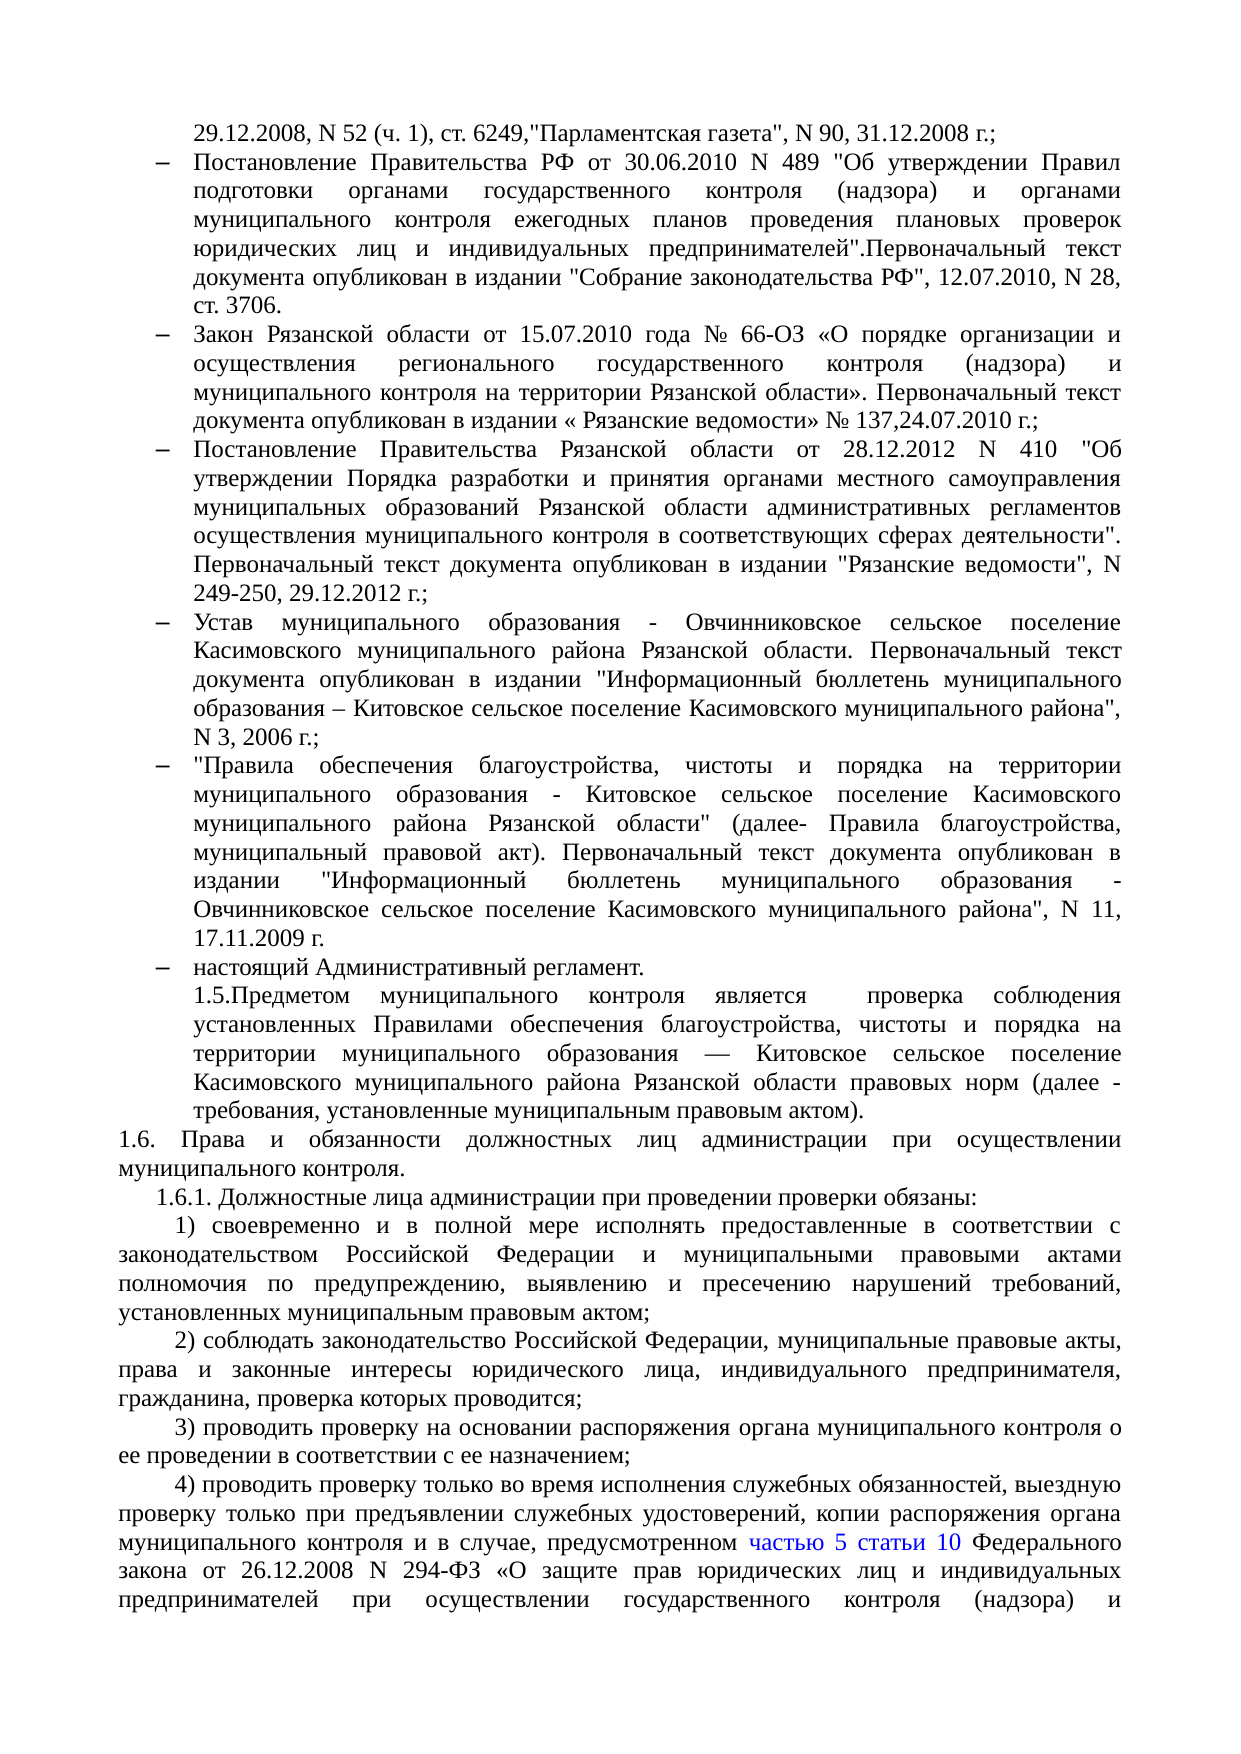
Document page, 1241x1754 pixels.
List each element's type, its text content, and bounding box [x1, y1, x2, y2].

list настоящий Административный регламент. [156, 952, 1122, 981]
text 1.6. Права и обязанности должностных лиц администрации при осуществлении муниципального контроля. [118, 1124, 1122, 1182]
text 1.6.1. Должностные лица администрации при проведении проверки обязаны: [118, 1182, 1122, 1211]
list Устав муниципального образования - Овчинниковское сельское поселение Касимовского муниципального района Рязанской области. Первоначальный текст документа опубликован в издании "Информационный бюллетень муниципального образования – Китовское сельское поселение Касимовского муниципального района", N 3, 2006 г.; [156, 607, 1122, 751]
list Постановление Правительства РФ от 30.06.2010 N 489 "Об утверждении Правил подготовки органами государственного контроля (надзора) и органами муниципального контроля ежегодных планов проведения плановых проверок юридических лиц и индивидуальных предпринимателей".Первоначальный текст документа опубликован в издании "Собрание законодательства РФ", 12.07.2010, N 28, ст. 3706. [156, 147, 1122, 319]
list "Правила обеспечения благоустройства, чистоты и порядка на территории муниципального образования - Китовское сельское поселение Касимовского муниципального района Рязанской области" (далее- Правила благоустройства, муниципальный правовой акт). Первоначальный текст документа опубликован в издании "Информационный бюллетень муниципального образования - Овчинниковское сельское поселение Касимовского муниципального района", N 11, 17.11.2009 г. [156, 751, 1122, 952]
list 1.5.Предметом муниципального контроля является проверка соблюдения установленных Правилами обеспечения благоустройства, чистоты и порядка на территории муниципального образования — Китовское сельское поселение Касимовского муниципального района Рязанской области правовых норм (далее - требования, установленные муниципальным правовым актом). [156, 981, 1122, 1124]
list 29.12.2008, N 52 (ч. 1), ст. 6249,"Парламентская газета", N 90, 31.12.2008 г.; [156, 118, 1122, 147]
list Постановление Правительства Рязанской области от 28.12.2012 N 410 "Об утверждении Порядка разработки и принятия органами местного самоуправления муниципальных образований Рязанской области административных регламентов осуществления муниципального контроля в соответствующих сферах деятельности". Первоначальный текст документа опубликован в издании "Рязанские ведомости", N 249-250, 29.12.2012 г.; [156, 434, 1122, 607]
list Закон Рязанской области от 15.07.2010 года № 66-ОЗ «О порядке организации и осуществления регионального государственного контроля (надзора) и муниципального контроля на территории Рязанской области». Первоначальный текст документа опубликован в издании « Рязанские ведомости» № 137,24.07.2010 г.; [156, 319, 1122, 434]
text 2) соблюдать законодательство Российской Федерации, муниципальные правовые акты, права и законные интересы юридического лица, индивидуального предпринимателя, гражданина, проверка которых проводится; [118, 1326, 1122, 1412]
text 3) проводить проверку на основании распоряжения органа муниципального контроля о ее проведении в соответствии с ее назначением; [118, 1412, 1122, 1469]
text 1) своевременно и в полной мере исполнять предоставленные в соответствии с законодательством Российской Федерации и муниципальными правовыми актами полномочия по предупреждению, выявлению и пресечению нарушений требований, установленных муниципальным правовым актом; [118, 1211, 1122, 1326]
text 4) проводить проверку только во время исполнения служебных обязанностей, выездную проверку только при предъявлении служебных удостоверений, копии распоряжения органа муниципального контроля и в случае, предусмотренном частью 5 статьи 10 Федерального закона от 26.12.2008 N 294-ФЗ «О защите прав юридических лиц и индивидуальных предпринимателей при осуществлении государственного контроля (надзора) и [118, 1469, 1122, 1613]
